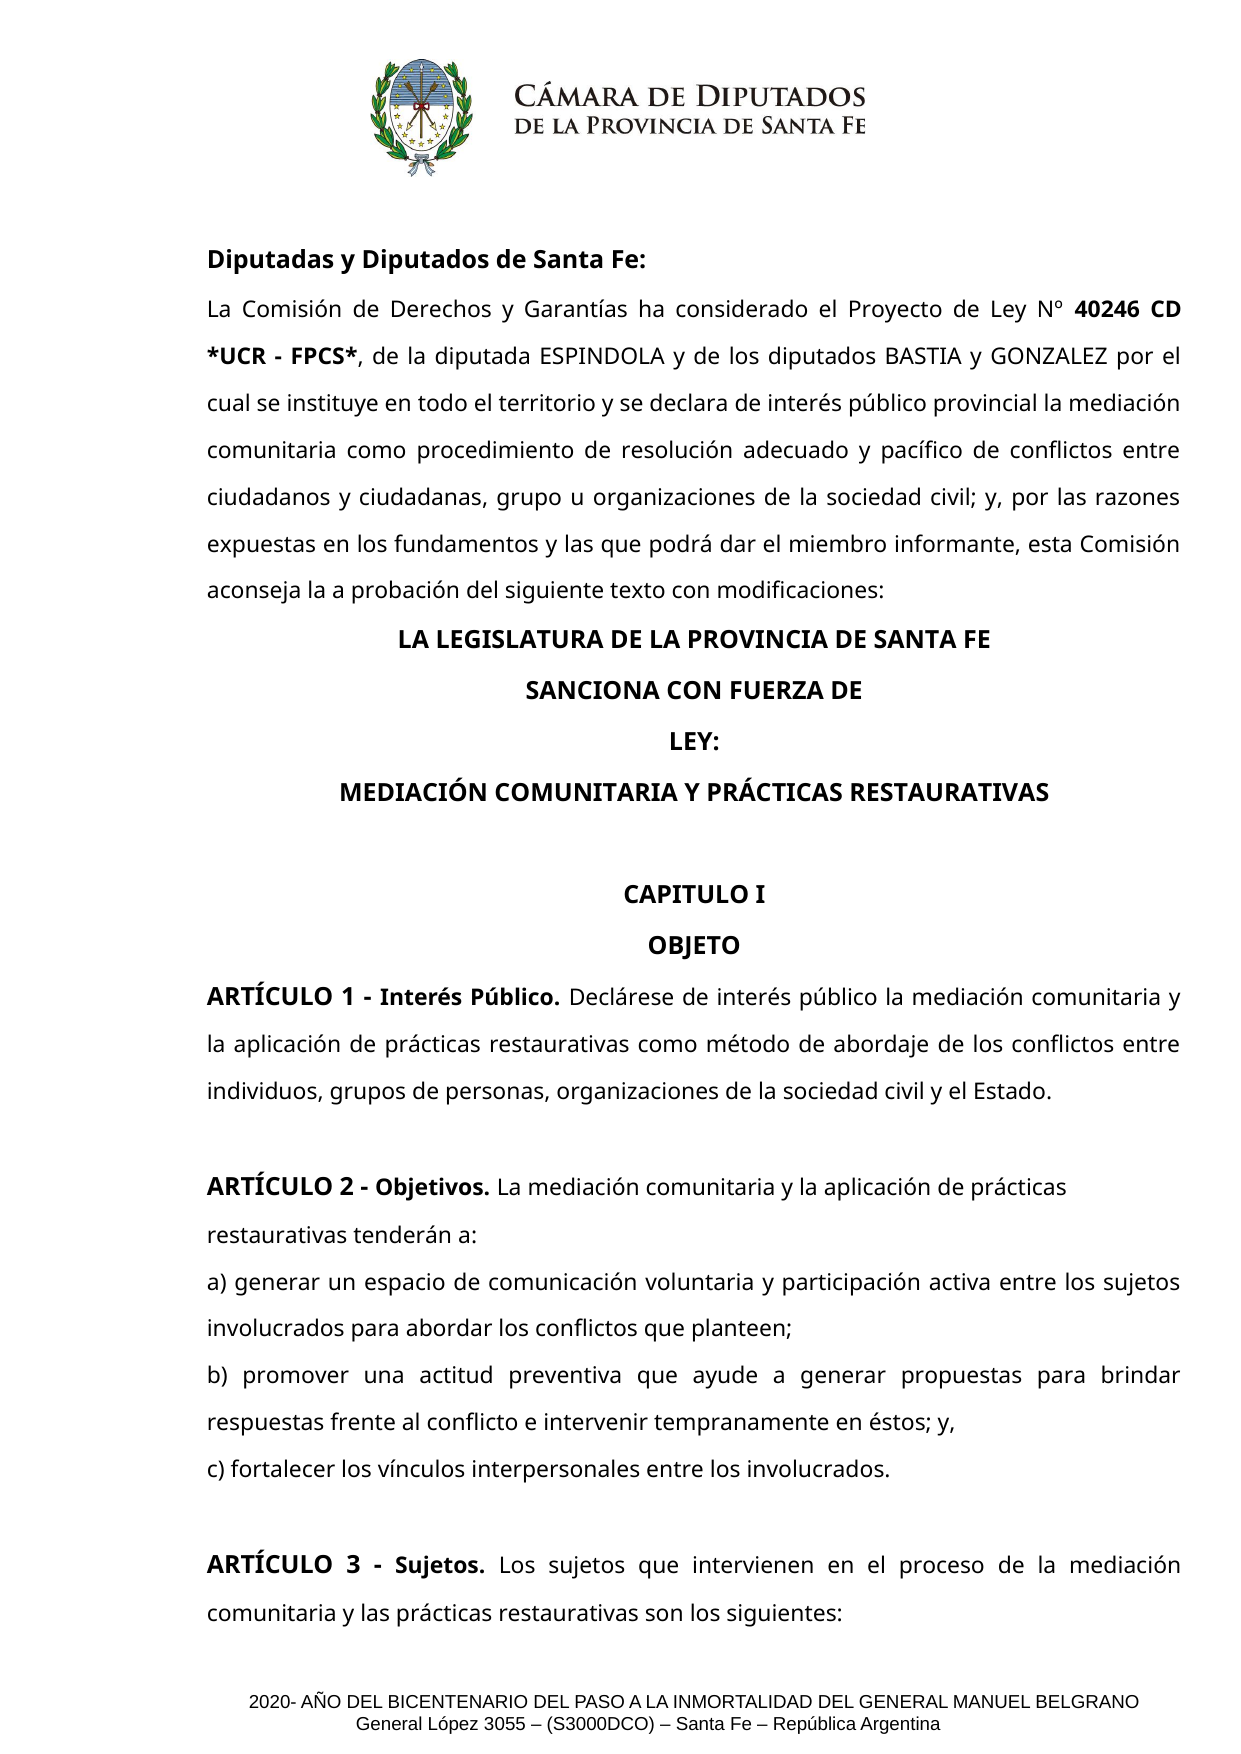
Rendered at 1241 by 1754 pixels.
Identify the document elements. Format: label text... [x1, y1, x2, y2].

text c) fortalecer los vínculos interpersonales entre los involucrados. [207, 1453, 1182, 1484]
text b) promover una actitud preventiva que ayude a generar propuestas para brindar respuestas frente al conflicto e intervenir tempranamente en éstos; y, [207, 1359, 1182, 1437]
text LA LEGISLATURA DE LA PROVINCIA DE SANTA FE [207, 621, 1182, 655]
text LEY: [207, 723, 1182, 757]
text ARTÍCULO 2 - Objetivos. La mediación comunitaria y la aplicación de prácticas restaurativas tenderán a: [207, 1169, 1182, 1250]
picture [370, 59, 866, 181]
text OBJETO [207, 928, 1182, 962]
text ARTÍCULO 1 - Interés Público. Declárese de interés público la mediación comunitaria y la aplicación de prácticas restaurativas como método de abordaje de los conflictos entre individuos, grupos de personas, organizaciones de la sociedad civil y el Estado. [207, 979, 1182, 1106]
text a) generar un espacio de comunicación voluntaria y participación activa entre los sujetos involucrados para abordar los conflictos que planteen; [207, 1266, 1182, 1344]
text MEDIACIÓN COMUNITARIA Y PRÁCTICAS RESTAURATIVAS [207, 774, 1182, 808]
text SANCIONA CON FUERZA DE [207, 672, 1182, 706]
text ARTÍCULO 3 - Sujetos. Los sujetos que intervienen en el proceso de la mediación comunitaria y las prácticas restaurativas son los siguientes: [207, 1547, 1182, 1628]
text Diputadas y Diputados de Santa Fe: [207, 242, 1182, 276]
text La Comisión de Derechos y Garantías ha considerado el Proyecto de Ley Nº 40246 CD *UCR - FPCS*, de la diputada ESPINDOLA y de los diputados BASTIA y GONZALEZ por el cual se instituye en todo el territorio y se declara de interés público provincial la mediación comunitaria como procedimiento de resolución adecuado y pacífico de conflictos entre ciudadanos y ciudadanas, grupo u organizaciones de la sociedad civil; y, por las razones expuestas en los fundamentos y las que podrá dar el miembro informante, esta Comisión aconseja la a probación del siguiente texto con modificaciones: [207, 293, 1182, 606]
text CAPITULO I [207, 877, 1182, 911]
